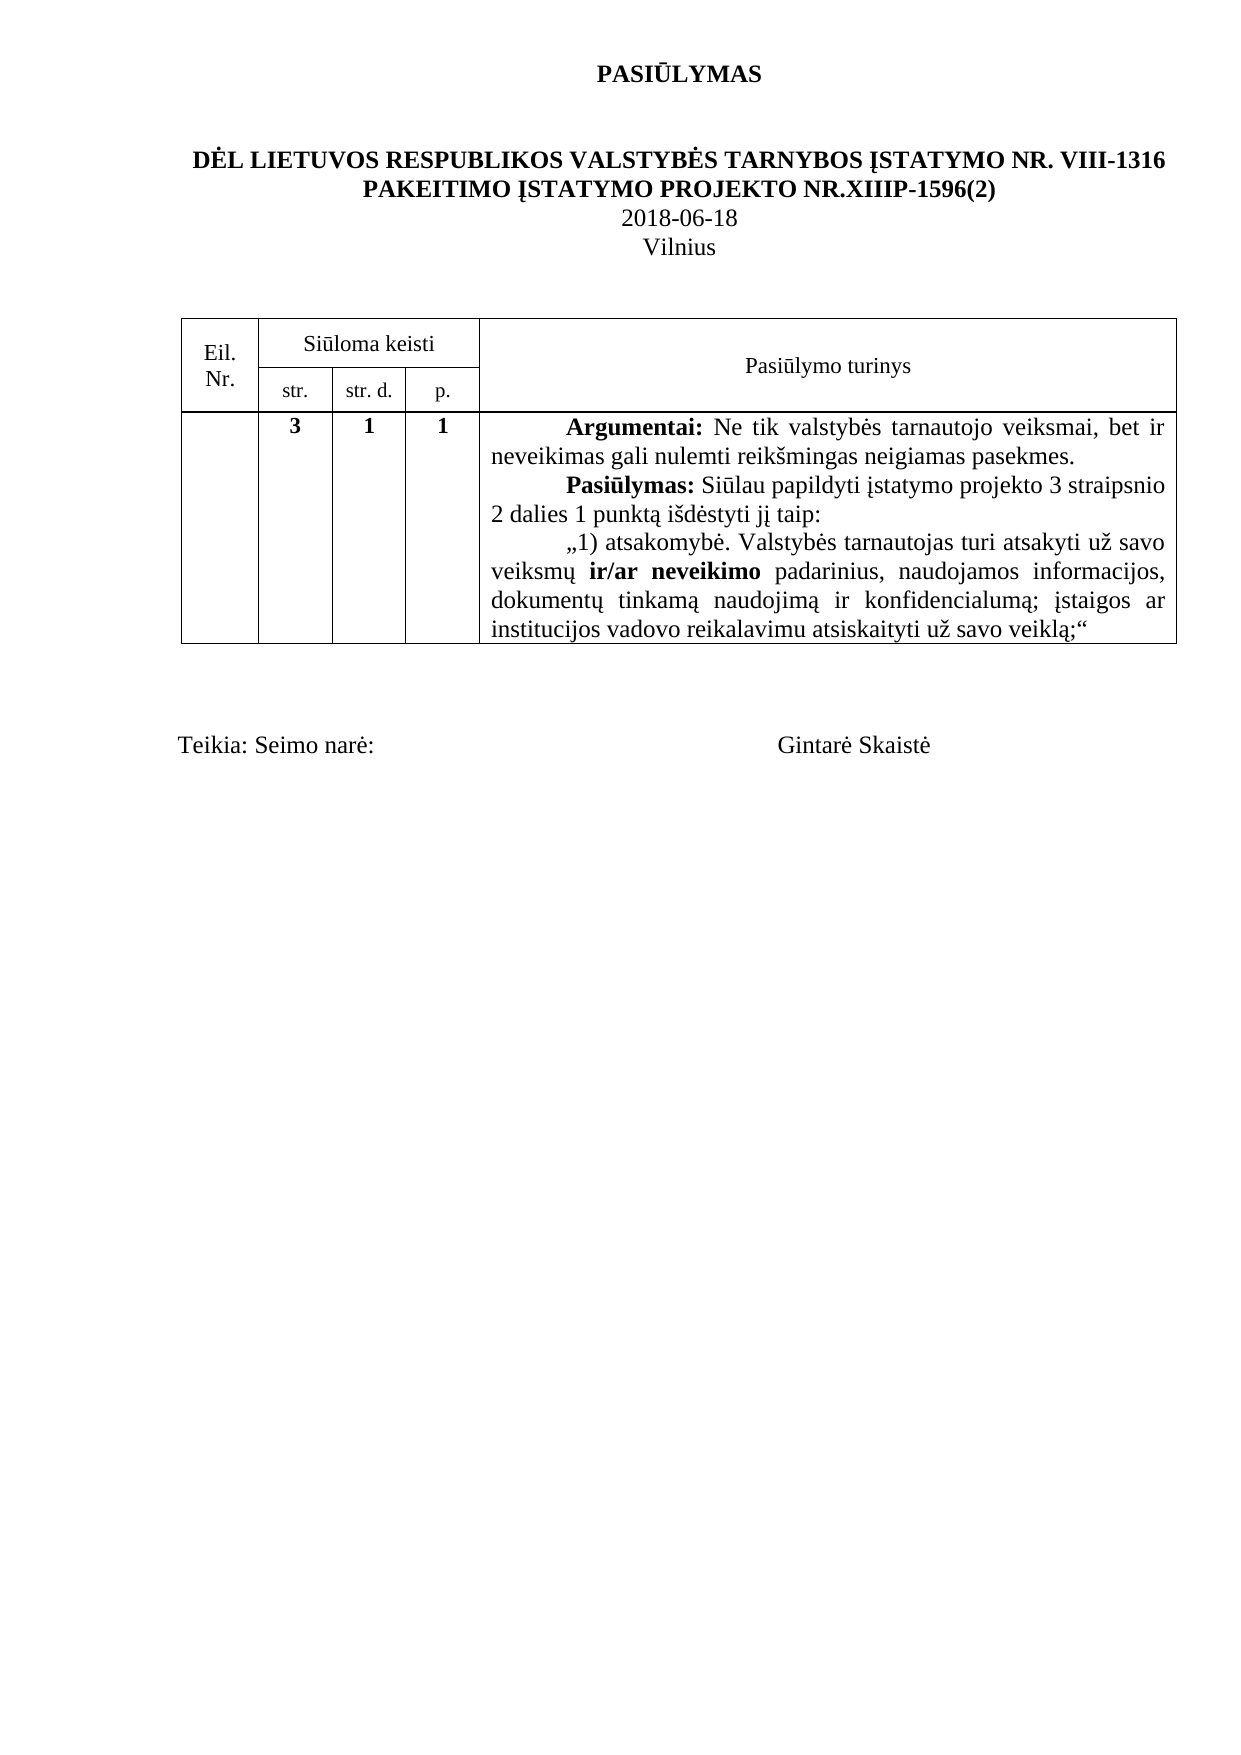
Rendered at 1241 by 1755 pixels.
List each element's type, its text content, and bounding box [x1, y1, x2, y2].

text Vilnius [177, 232, 1181, 260]
text DĖL LIETUVOS RESPUBLIKOS VALSTYBĖS TARNYBOS ĮSTATYMO NR. VIII-1316 PAKEITIMO ĮSTATYMO PROJEKTO NR.XIIIP-1596(2) [177, 145, 1181, 203]
table_cell str. d. [333, 368, 405, 411]
text PASIŪLYMAS [177, 59, 1181, 88]
table_header Siūloma keisti [259, 319, 479, 367]
table_cell Argumentai: Ne tik valstybės tarnautojo veiksmai, bet ir neveikimas gali nulemti reikšmingas neigiamas pasekmes. Pasiūlymas: Siūlau papildyti įstatymo projekto 3 straipsnio 2 dalies 1 punktą išdėstyti jį taip: „1) atsakomybė. Valstybės tarnautojas turi atsakyti už savo veiksmų ir/ar neveikimo padarinius, naudojamos informacijos, dokumentų tinkamą naudojimą ir konfidencialumą; įstaigos ar institucijos vadovo reikalavimu atsiskaityti už savo veiklą;“ [480, 413, 1176, 642]
table_header Eil. Nr. [182, 319, 258, 411]
table_cell 1 [333, 413, 405, 642]
table_header [508, 117, 812, 145]
table_cell str. [259, 368, 332, 411]
table_cell 3 [259, 413, 332, 642]
table_cell p. [406, 368, 479, 411]
table_header Pasiūlymo turinys [480, 319, 1176, 411]
text Teikia: Seimo narė: JurhgiJ Gintarė Skaistė [177, 730, 1181, 758]
table_header [166, 117, 508, 145]
table_cell [182, 413, 258, 642]
text 2018-06-18 [177, 203, 1181, 232]
table_cell 1 [406, 413, 479, 642]
table_header [812, 117, 1192, 145]
